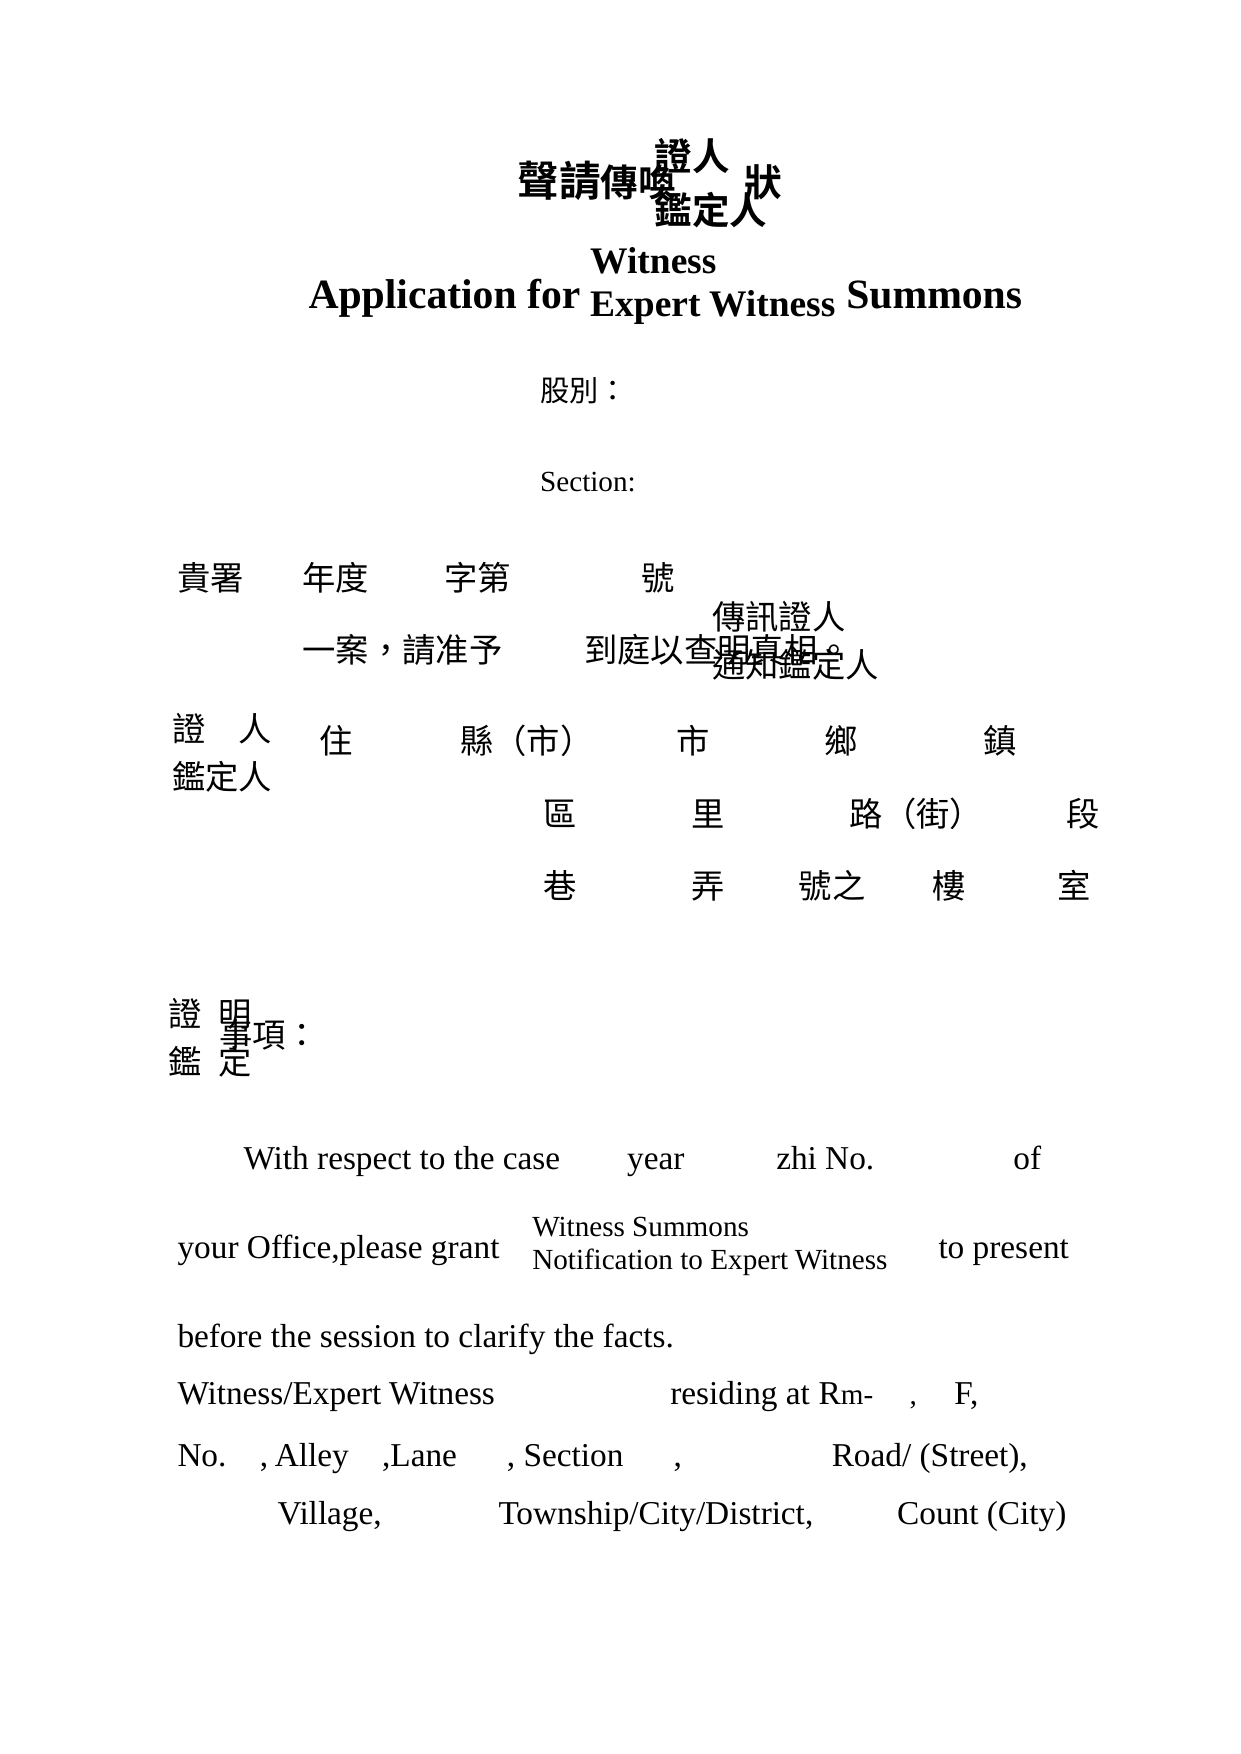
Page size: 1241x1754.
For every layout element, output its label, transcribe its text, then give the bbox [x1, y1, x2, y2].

text Witness Summons [532, 1209, 899, 1242]
text 區 里 路（街） 段 [543, 787, 1122, 836]
text 聲請傳喚 狀 [668, 148, 1122, 208]
text With respect to the case year zhi No. of [177, 1138, 1122, 1176]
text Section: [702, 464, 1122, 498]
text Notification to Expert Witness [532, 1242, 899, 1276]
text 住 縣（市） 市 鄉 鎮 [177, 715, 1122, 763]
text 巷 弄 號之 樓 室 [543, 860, 1122, 908]
text 事項： [177, 1008, 234, 1057]
text before the session to clarify the facts. [177, 1316, 1122, 1354]
text 貴署 年度 字第 號 [702, 552, 1122, 600]
text 事項： [236, 1008, 1122, 1057]
text Village, Township/City/District, Count (City) [177, 1493, 1122, 1532]
text 事項： [223, 1008, 235, 1022]
text your Office,please grant to present to present [914, 1228, 1122, 1266]
text Application for Witness Expert Witness Summons [208, 238, 1122, 324]
text your Office,please grant to present to present [177, 1228, 517, 1266]
text 事項： [223, 1052, 246, 1057]
text 股別： [702, 367, 1122, 410]
text Witness/Expert Witness residing at Rm- , F, [177, 1373, 1122, 1412]
text 一案，請准予 到庭以查明真相。 [702, 624, 1122, 672]
text No. , Alley ,Lane , Section , Road/ (Street), [177, 1436, 1122, 1474]
text 聲請傳喚 狀 [177, 148, 675, 208]
